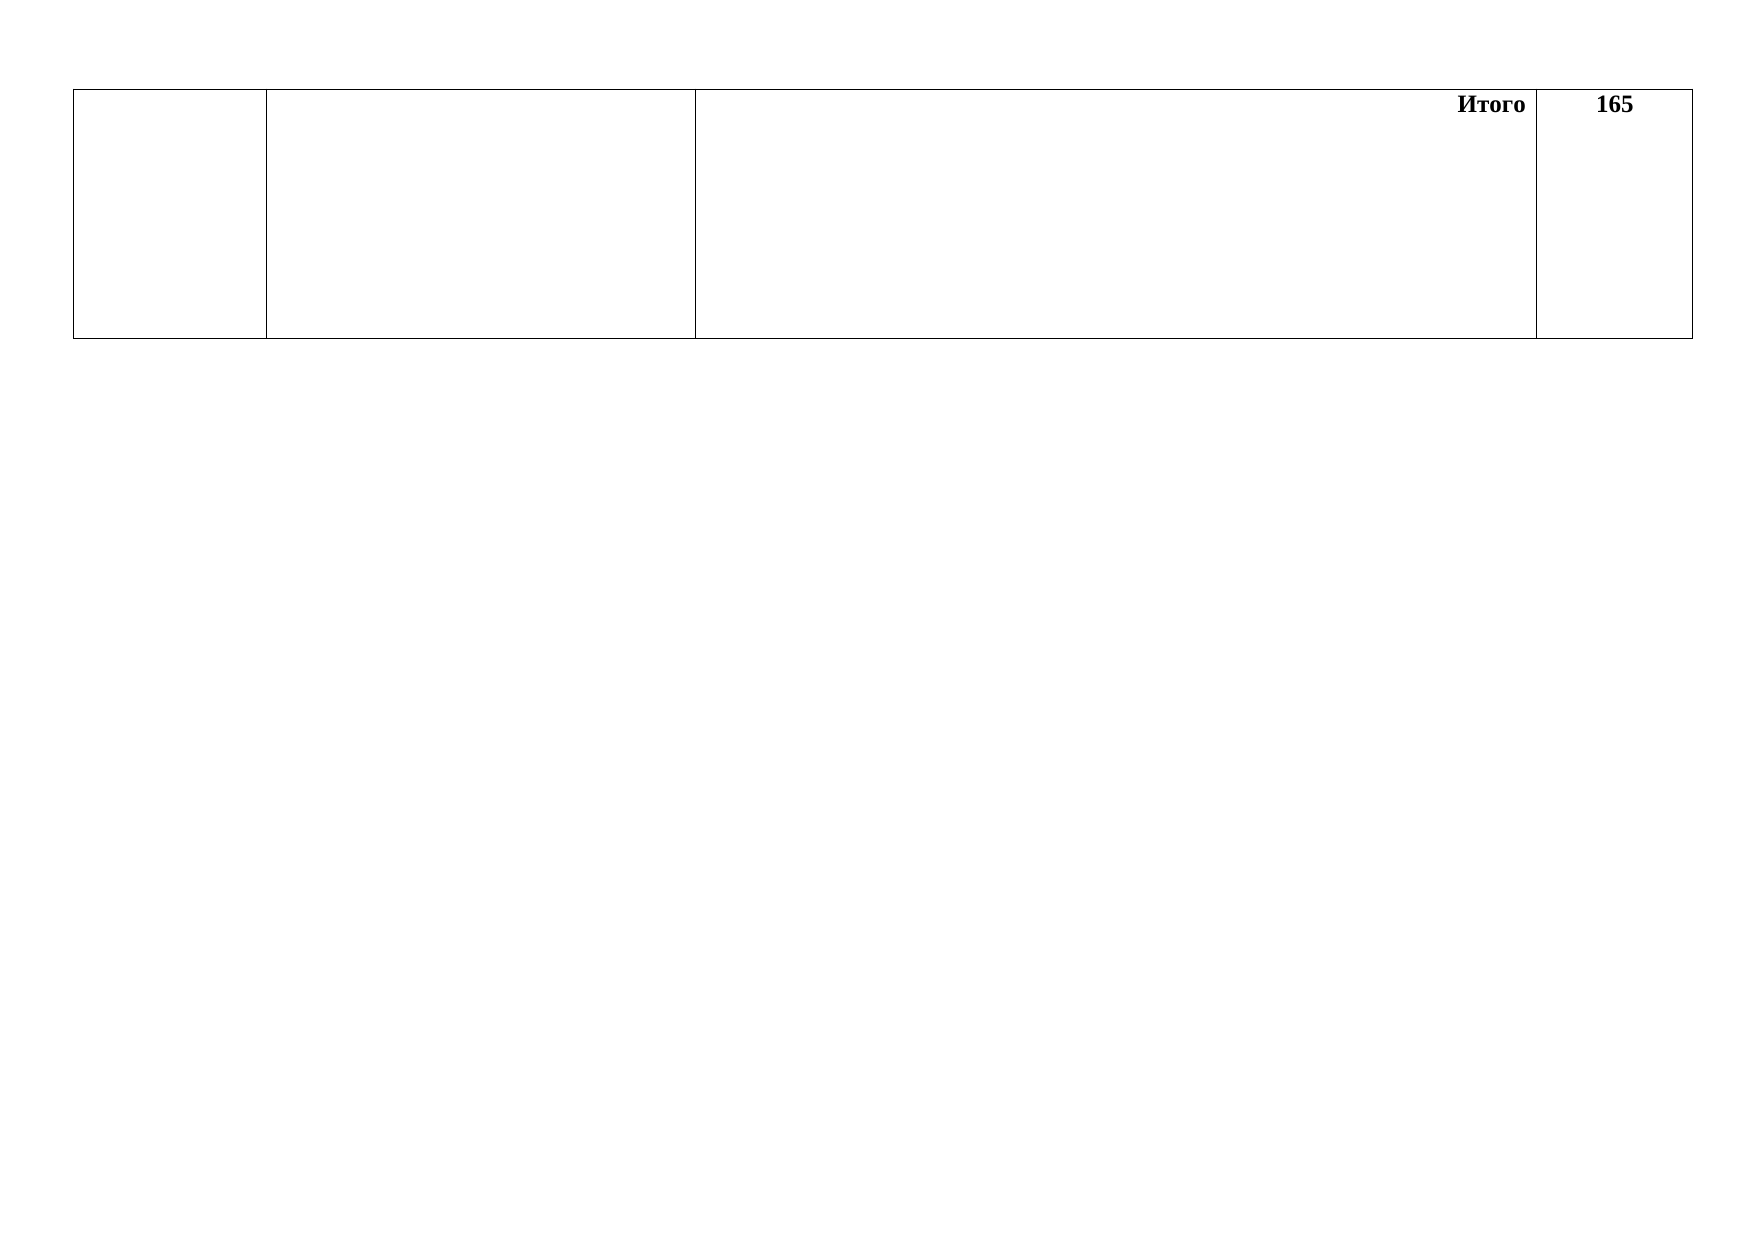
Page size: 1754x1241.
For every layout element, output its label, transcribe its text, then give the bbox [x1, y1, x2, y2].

table_cell 165 [1537, 90, 1692, 337]
table_cell [267, 90, 695, 337]
table_cell Итого [696, 90, 1536, 337]
table_cell [74, 90, 266, 337]
